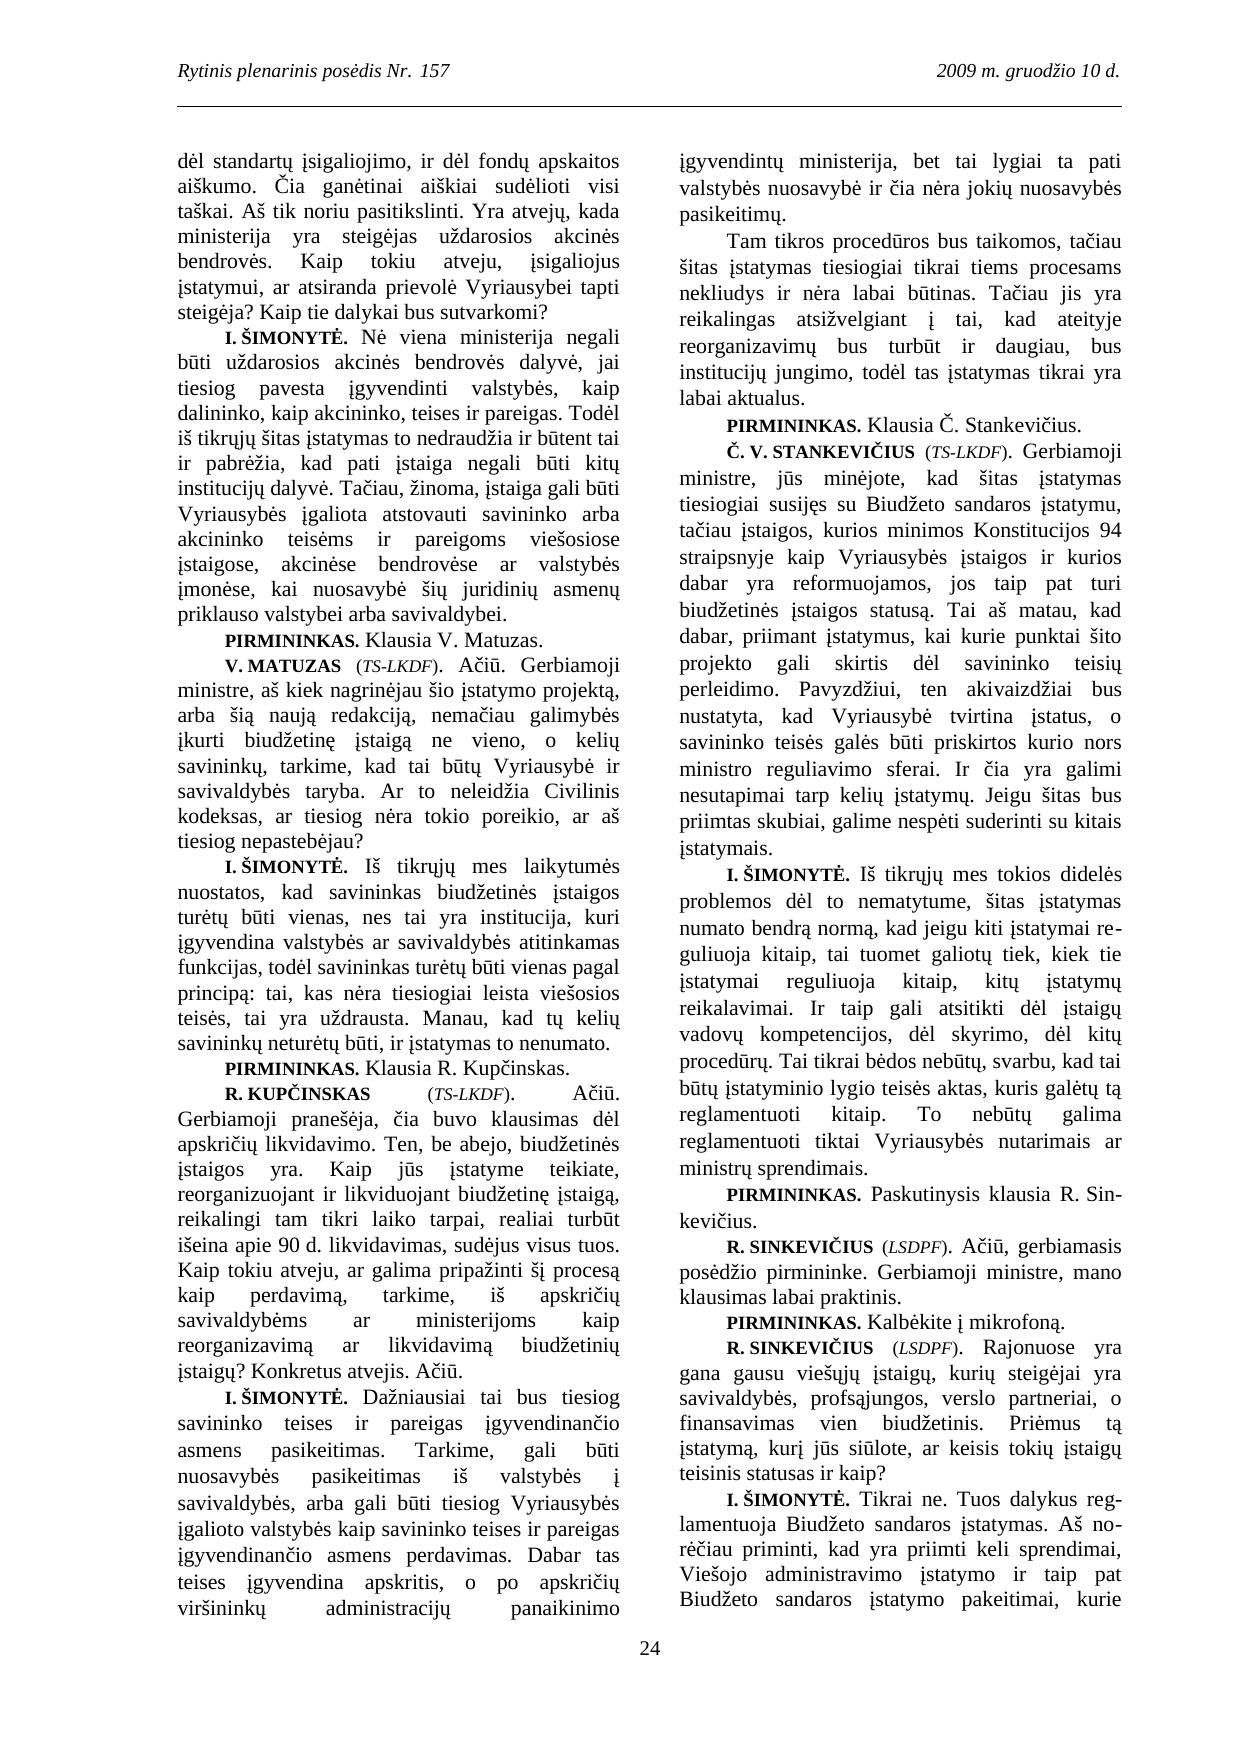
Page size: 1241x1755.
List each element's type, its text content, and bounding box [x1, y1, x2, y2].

text dėl standartų įsigaliojimo, ir dėl fondų apskaitos aiškumo. Čia ganėtinai aiškiai sudėlioti visi taškai. Aš tik noriu pasitikslinti. Yra atvejų, kada ministerija yra steigėjas uždarosios akcinės bendrovės. Kaip tokiu atveju, įsigaliojus įstatymui, ar atsiranda prievolė Vyriausybei tapti steigėja? Kaip tie dalykai bus sutvarkomi? [177, 148, 620, 324]
text I. ŠIMONYTĖ. Dažniausiai tai bus tiesiog savininko teises ir pareigas įgyvendinančio asmens pasikeitimas. Tarkime, gali būti nuosavybės pasikeitimas iš valstybės į savivaldybės, arba gali būti tiesiog Vyriausybės įgalioto valstybės kaip savininko teises ir pareigas įgyvendinančio asmens perdavimas. Dabar tas teises įgyvendina apskritis, o po apskričių viršininkų administracijų panaikinimo [177, 1383, 620, 1621]
text Tam tikros procedūros bus taikomos, tačiau šitas įstatymas tiesiogiai tikrai tiems procesams nekliudys ir nėra labai būtinas. Tačiau jis yra reikalingas atsižvelgiant į tai, kad ateityje reorganizavimų bus turbūt ir daugiau, bus institucijų jungimo, todėl tas įstatymas tikrai yra labai aktualus. [679, 227, 1122, 411]
text Č. V. STANKEVIČIUS (TS-LKDF). Gerbiamoji ministre, jūs minėjote, kad šitas įstatymas tiesiogiai susijęs su Biudžeto sandaros įstatymu, tačiau įstaigos, kurios minimos Konstitucijos 94 straipsnyje kaip Vyriausybės įstaigos ir kurios dabar yra reformuojamos, jos taip pat turi biudžetinės įstaigos statusą. Tai aš matau, kad dabar, priimant įstatymus, kai kurie punktai šito projekto gali skirtis dėl savininko teisių perleidimo. Pavyzdžiui, ten aki­vaizdžiai bus nustatyta, kad Vyriausybė tvirtina įstatus, o savininko teisės galės būti priskirtos kurio nors ministro reguliavimo sferai. Ir čia yra galimi nesutapimai tarp kelių įstatymų. Jeigu šitas bus priimtas skubiai, galime nespėti suderinti su kitais įstatymais. [679, 437, 1122, 861]
text PIRMININKAS. Klausia R. Kupčinskas. [177, 1055, 620, 1080]
text V. MATUZAS (TS-LKDF). Ačiū. Gerbiamoji ministre, aš kiek nagrinėjau šio įstatymo projektą, arba šią naują redakciją, nemačiau galimybės įkurti biudžetinę įstaigą ne vieno, o kelių savininkų, tarkime, kad tai būtų Vyriausybė ir savivaldybės taryba. Ar to neleidžia Civilinis kodeksas, ar tiesiog nėra tokio poreikio, ar aš tiesiog nepastebėjau? [177, 652, 620, 853]
text PIRMININKAS. Klausia Č. Stankevičius. [679, 411, 1122, 437]
text I. ŠIMONYTĖ. Iš tikrųjų mes laikytumės nuostatos, kad savininkas biudžetinės įstaigos turėtų būti vienas, nes tai yra institucija, kuri įgyvendina valstybės ar savivaldybės atitinkamas funkcijas, todėl savininkas turėtų būti vienas pagal principą: tai, kas nėra tiesiogiai leista viešosios teisės, tai yra uždrausta. Manau, kad tų kelių savininkų neturėtų būti, ir įstatymas to nenumato. [177, 853, 620, 1055]
text PIRMININKAS. Kalbėkite į mikrofoną. [679, 1309, 1122, 1334]
text R. SINKEVIČIUS (LSDPF). Ačiū, gerbiamasis posėdžio pirmininke. Gerbiamoji ministre, mano klausimas labai praktinis. [679, 1233, 1122, 1309]
text PIRMININKAS. Paskutinysis klausia R. Sin­ke­vičius. [679, 1181, 1122, 1233]
text įgyvendintų ministerija, bet tai lygiai ta pati valstybės nuosavybė ir čia nėra jokių nuosavybės pasikeitimų. [679, 148, 1122, 227]
text I. ŠIMONYTĖ. Nė viena ministerija negali būti uždarosios akcinės bendrovės dalyvė, jai tiesiog pavesta įgyvendinti valstybės, kaip dalininko, kaip akcininko, teises ir pareigas. Todėl iš tikrųjų šitas įstatymas to nedraudžia ir būtent tai ir pabrėžia, kad pati įstaiga negali būti kitų institucijų dalyvė. Tačiau, žinoma, įstaiga gali būti Vyriausybės įgaliota atstovauti savininko arba akcininko teisėms ir pareigoms viešosiose įstaigose, akcinėse bendrovėse ar valstybės įmonėse, kai nuosavybė šių juridinių asmenų priklauso valstybei arba savivaldybei. [177, 324, 620, 627]
text I. ŠIMONYTĖ. Tikrai ne. Tuos dalykus re­g­lamentuoja Biudžeto sandaros įstatymas. Aš no­rėčiau priminti, kad yra priimti keli sprendimai, Viešojo administravimo įstatymo ir taip pat Biudžeto sandaros įstatymo pakeitimai, kurie [679, 1486, 1122, 1612]
text R. KUPČINSKAS (TS-LKDF). Ačiū. Gerbiamoji pranešėja, čia buvo klausimas dėl apskričių likvidavimo. Ten, be abejo, biudžetinės įstaigos yra. Kaip jūs įstatyme teikiate, reorganizuojant ir likviduojant biudžetinę įstaigą, reikalingi tam tikri laiko tarpai, realiai turbūt išeina apie 90 d. likvidavimas, sudėjus visus tuos. Kaip tokiu atveju, ar galima pripažinti šį procesą kaip perdavimą, tarkime, iš apskričių savivaldybėms ar ministerijoms kaip reorganizavimą ar likvidavimą biudžetinių įstaigų? Konkretus atvejis. Ačiū. [177, 1080, 620, 1383]
text R. SINKEVIČIUS (LSDPF). Rajonuose yra gana gausu viešųjų įstaigų, kurių steigėjai yra savivaldybės, profsąjungos, verslo partneriai, o finansavimas vien biudžetinis. Priėmus tą įstatymą, kurį jūs siūlote, ar keisis tokių įstaigų teisinis statusas ir kaip? [679, 1334, 1122, 1486]
text I. ŠIMONYTĖ. Iš tikrųjų mes tokios didelės problemos dėl to nematytume, šitas įstatymas numato bendrą normą, kad jeigu kiti įstatymai re­guliuoja kitaip, tai tuomet galiotų tiek, kiek tie įstatymai reguliuoja kitaip, kitų įstatymų reikalavimai. Ir taip gali atsitikti dėl įstaigų vadovų kompetencijos, dėl skyrimo, dėl kitų procedūrų. Tai tikrai bėdos nebūtų, svarbu, kad tai būtų įstatyminio lygio teisės aktas, kuris galėtų tą reglamentuoti kitaip. To nebūtų galima reglamentuoti tiktai Vy­riausybės nutarimais ar ministrų sprendimais. [679, 861, 1122, 1181]
text PIRMININKAS. Klausia V. Matuzas. [177, 627, 620, 652]
